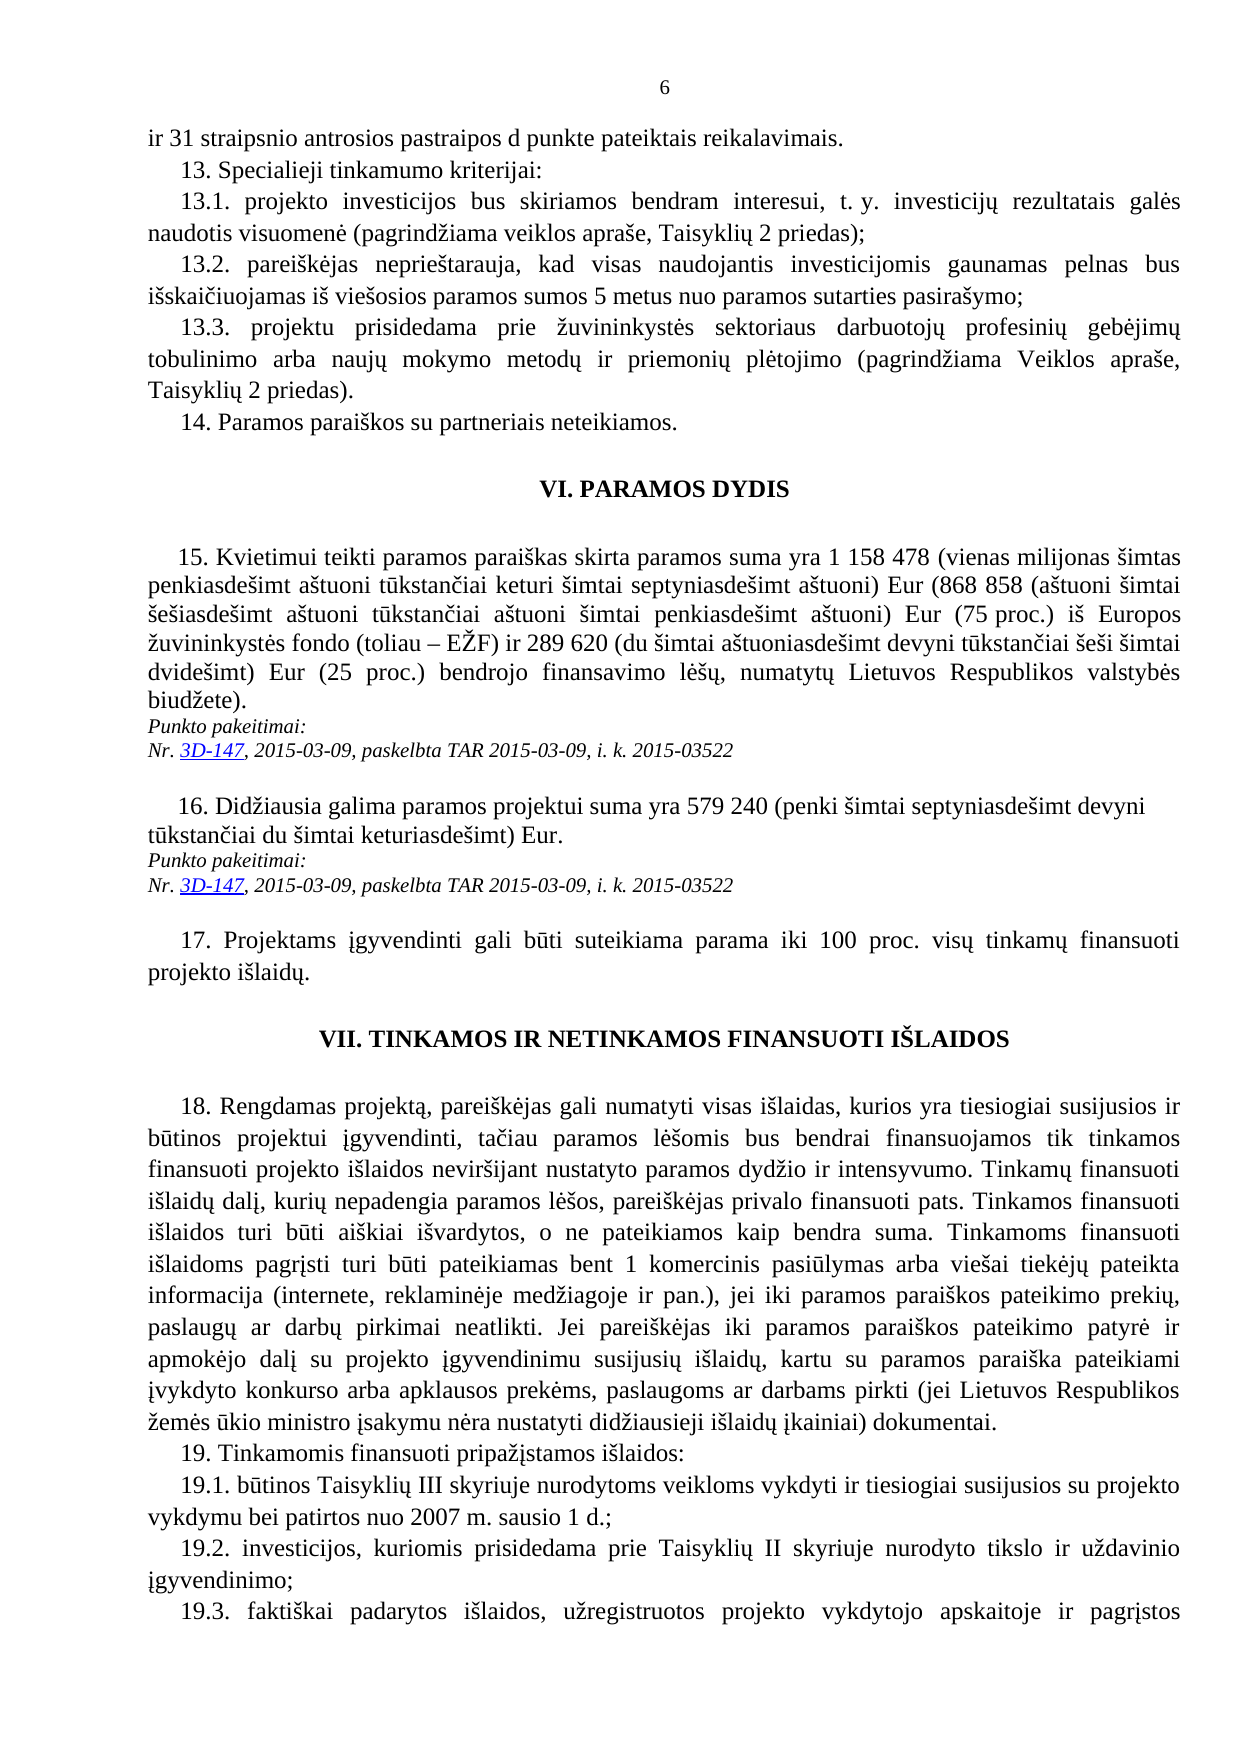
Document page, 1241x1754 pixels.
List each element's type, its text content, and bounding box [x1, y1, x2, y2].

text 18. Rengdamas projektą, pareiškėjas gali numatyti visas išlaidas, kurios yra tiesiogiai susijusios ir būtinos projektui įgyvendinti, tačiau paramos lėšomis bus bendrai finansuojamos tik tinkamos finansuoti projekto išlaidos neviršijant nustatyto paramos dydžio ir intensyvumo. Tinkamų finansuoti išlaidų dalį, kurių nepadengia paramos lėšos, pareiškėjas privalo finansuoti pats. Tinkamos finansuoti išlaidos turi būti aiškiai išvardytos, o ne pateikiamos kaip bendra suma. Tinkamoms finansuoti išlaidoms pagrįsti turi būti pateikiamas bent 1 komercinis pasiūlymas arba viešai tiekėjų pateikta informacija (internete, reklaminėje medžiagoje ir pan.), jei iki paramos paraiškos pateikimo prekių, paslaugų ar darbų pirkimai neatlikti. Jei pareiškėjas iki paramos paraiškos pateikimo patyrė ir apmokėjo dalį su projekto įgyvendinimu susijusių išlaidų, kartu su paramos paraiška pateikiami įvykdyto konkurso arba apklausos prekėms, paslaugoms ar darbams pirkti (jei Lietuvos Respublikos žemės ūkio ministro įsakymu nėra nustatyti didžiausieji išlaidų įkainiai) dokumentai. [148, 1091, 1181, 1436]
text 17. Projektams įgyvendinti gali būti suteikiama parama iki 100 proc. visų tinkamų finansuoti projekto išlaidų. [148, 925, 1181, 986]
text 13.1. projekto investicijos bus skiriamos bendram interesui, t. y. investicijų rezultatais galės naudotis visuomenė (pagrindžiama veiklos apraše, Taisyklių 2 priedas); [148, 186, 1181, 247]
text 15. Kvietimui teikti paramos paraiškas skirta paramos suma yra 1 158 478 (vienas milijonas šimtas penkiasdešimt aštuoni tūkstančiai keturi šimtai septyniasdešimt aštuoni) Eur (868 858 (aštuoni šimtai šešiasdešimt aštuoni tūkstančiai aštuoni šimtai penkiasdešimt aštuoni) Eur (75 proc.) iš Europos žuvininkystės fondo (toliau – EŽF) ir 289 620 (du šimtai aštuoniasdešimt devyni tūkstančiai šeši šimtai dvidešimt) Eur (25 proc.) bendrojo finansavimo lėšų, numatytų Lietuvos Respublikos valstybės biudžete). [148, 542, 1181, 714]
text 13.2. pareiškėjas neprieštarauja, kad visas naudojantis investicijomis gaunamas pelnas bus išskaičiuojamas iš viešosios paramos sumos 5 metus nuo paramos sutarties pasirašymo; [148, 249, 1181, 310]
text VI. PARAMOS DYDIS [148, 474, 1181, 503]
text 19.3. faktiškai padarytos išlaidos, užregistruotos projekto vykdytojo apskaitoje ir pagrįstos [148, 1596, 1181, 1625]
text 19. Tinkamomis finansuoti pripažįstamos išlaidos: [148, 1438, 1181, 1467]
text 16. Didžiausia galima paramos projektui suma yra 579 240 (penki šimtai septyniasdešimt devyni tūkstančiai du šimtai keturiasdešimt) Eur. [148, 791, 1181, 848]
text 13. Specialieji tinkamumo kriterijai: [148, 155, 1181, 183]
text 14. Paramos paraiškos su partneriais neteikiamos. [148, 407, 1181, 436]
text 19.2. investicijos, kuriomis prisidedama prie Taisyklių II skyriuje nurodyto tikslo ir uždavinio įgyvendinimo; [148, 1533, 1181, 1593]
text VII. TINKAMOS IR NETINKAMOS FINANSUOTI IŠLAIDOS [148, 1024, 1181, 1053]
text Punkto pakeitimai: [148, 848, 1181, 872]
text ir 31 straipsnio antrosios pastraipos d punkte pateiktais reikalavimais. [148, 123, 1181, 152]
text 13.3. projektu prisidedama prie žuvininkystės sektoriaus darbuotojų profesinių gebėjimų tobulinimo arba naujų mokymo metodų ir priemonių plėtojimo (pagrindžiama Veiklos apraše, Taisyklių 2 priedas). [148, 312, 1181, 404]
text Punkto pakeitimai: [148, 714, 1181, 738]
text Nr. 3D-147, 2015-03-09, paskelbta TAR 2015-03-09, i. k. 2015-03522 [148, 872, 1181, 897]
text Nr. 3D-147, 2015-03-09, paskelbta TAR 2015-03-09, i. k. 2015-03522 [148, 738, 1181, 762]
text 19.1. būtinos Taisyklių III skyriuje nurodytoms veikloms vykdyti ir tiesiogiai susijusios su projekto vykdymu bei patirtos nuo 2007 m. sausio 1 d.; [148, 1470, 1181, 1530]
